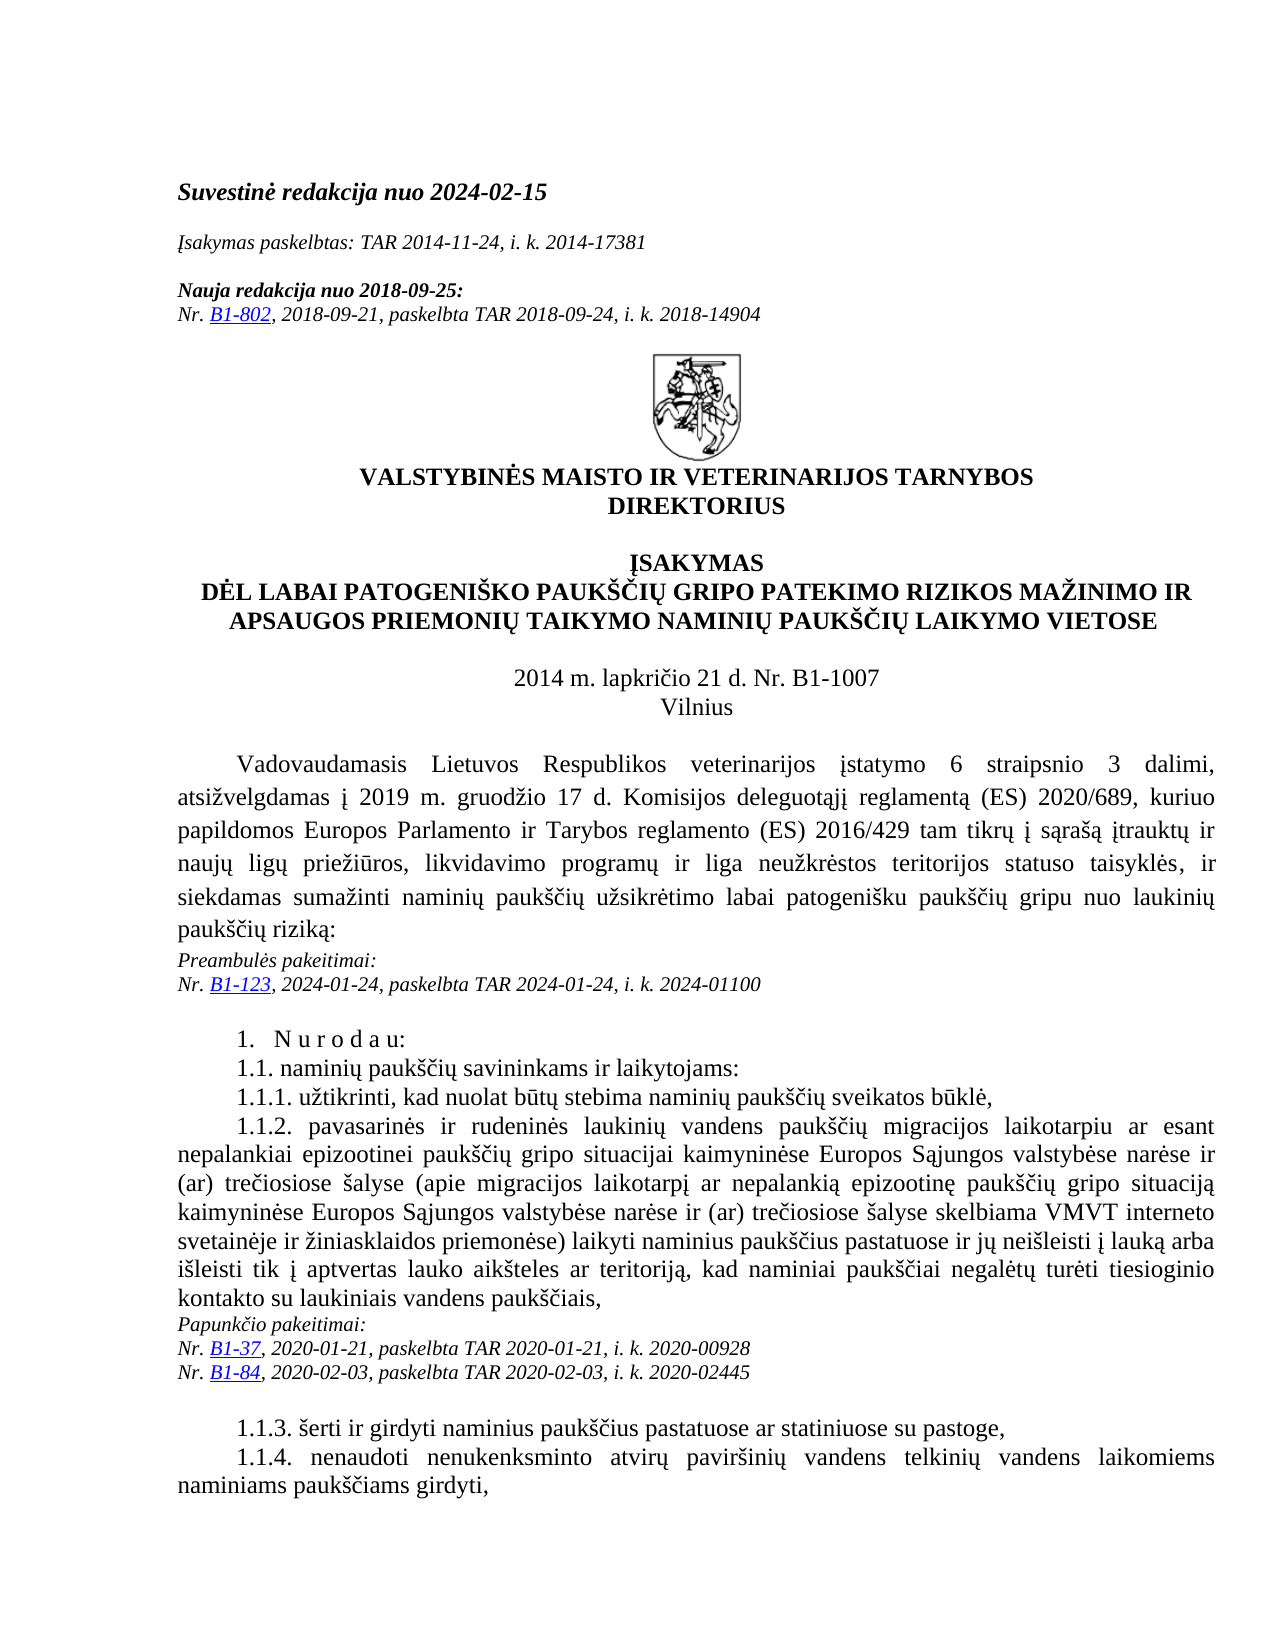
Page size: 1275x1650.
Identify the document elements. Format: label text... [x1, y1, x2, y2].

text Nr. B1-123, 2024-01-24, paskelbta TAR 2024-01-24, i. k. 2024-01100 [177, 972, 1216, 996]
text Nr. B1-84, 2020-02-03, paskelbta TAR 2020-02-03, i. k. 2020-02445 [177, 1360, 1216, 1384]
text Įsakymas paskelbtas: TAR 2014-11-24, i. k. 2014-17381 [177, 230, 1216, 254]
text 1.1. naminių paukščių savininkams ir laikytojams: [177, 1053, 1216, 1082]
text Nr. B1-802, 2018-09-21, paskelbta TAR 2018-09-24, i. k. 2018-14904 [177, 302, 1216, 326]
text 1.1.4. nenaudoti nenukenksminto atvirų paviršinių vandens telkinių vandens laikomiems naminiams paukščiams girdyti, [177, 1442, 1216, 1499]
text Papunkčio pakeitimai: [177, 1312, 1216, 1336]
text Nr. B1-37, 2020-01-21, paskelbta TAR 2020-01-21, i. k. 2020-00928 [177, 1336, 1216, 1360]
text Preambulės pakeitimai: [177, 948, 1216, 972]
text Vilnius [177, 692, 1216, 721]
text DIREKTORIUS [177, 491, 1216, 519]
text 1. N u r o d a u: [177, 1024, 1216, 1053]
text 1.1.1. užtikrinti, kad nuolat būtų stebima naminių paukščių sveikatos būklė, [177, 1082, 1216, 1111]
text 2014 m. lapkričio 21 d. Nr. B1-1007 [177, 663, 1216, 692]
text DĖL LABAI PATOGENIŠKO PAUKŠČIŲ GRIPO PATEKIMO RIZIKOS MAŽINIMO IR APSAUGOS PRIEMONIŲ TAIKYMO NAMINIŲ PAUKŠČIŲ LAIKYMO VIETOSE [177, 577, 1216, 634]
text Nauja redakcija nuo 2018-09-25: [177, 278, 1216, 302]
text ĮSAKYMAS [177, 548, 1216, 577]
text 1.1.3. šerti ir girdyti naminius paukščius pastatuose ar statiniuose su pastoge, [177, 1413, 1216, 1442]
text Vadovaudamasis Lietuvos Respublikos veterinarijos įstatymo 6 straipsnio 3 dalimi, atsižvelgdamas į 2019 m. gruodžio 17 d. Komisijos deleguotąjį reglamentą (ES) 2020/689, kuriuo papildomos Europos Parlamento ir Tarybos reglamento (ES) 2016/429 tam tikrų į sąrašą įtrauktų ir naujų ligų priežiūros, likvidavimo programų ir liga neužkrėstos teritorijos statuso taisyklės, ir siekdamas sumažinti naminių paukščių užsikrėtimo labai patogenišku paukščių gripu nuo laukinių paukščių riziką: [177, 749, 1216, 943]
text Suvestinė redakcija nuo 2024-02-15 [177, 177, 1216, 206]
text 1.1.2. pavasarinės ir rudeninės laukinių vandens paukščių migracijos laikotarpiu ar esant nepalankiai epizootinei paukščių gripo situacijai kaimyninėse Europos Sąjungos valstybėse narėse ir (ar) trečiosiose šalyse (apie migracijos laikotarpį ar nepalankią epizootinę paukščių gripo situaciją kaimyninėse Europos Sąjungos valstybėse narėse ir (ar) trečiosiose šalyse skelbiama VMVT interneto svetainėje ir žiniasklaidos priemonėse) laikyti naminius paukščius pastatuose ir jų neišleisti į lauką arba išleisti tik į aptvertas lauko aikšteles ar teritoriją, kad naminiai paukščiai negalėtų turėti tiesioginio kontakto su laukiniais vandens paukščiais, [177, 1111, 1216, 1312]
text VALSTYBINĖS MAISTO IR VETERINARIJOS TARNYBOS [177, 462, 1216, 491]
